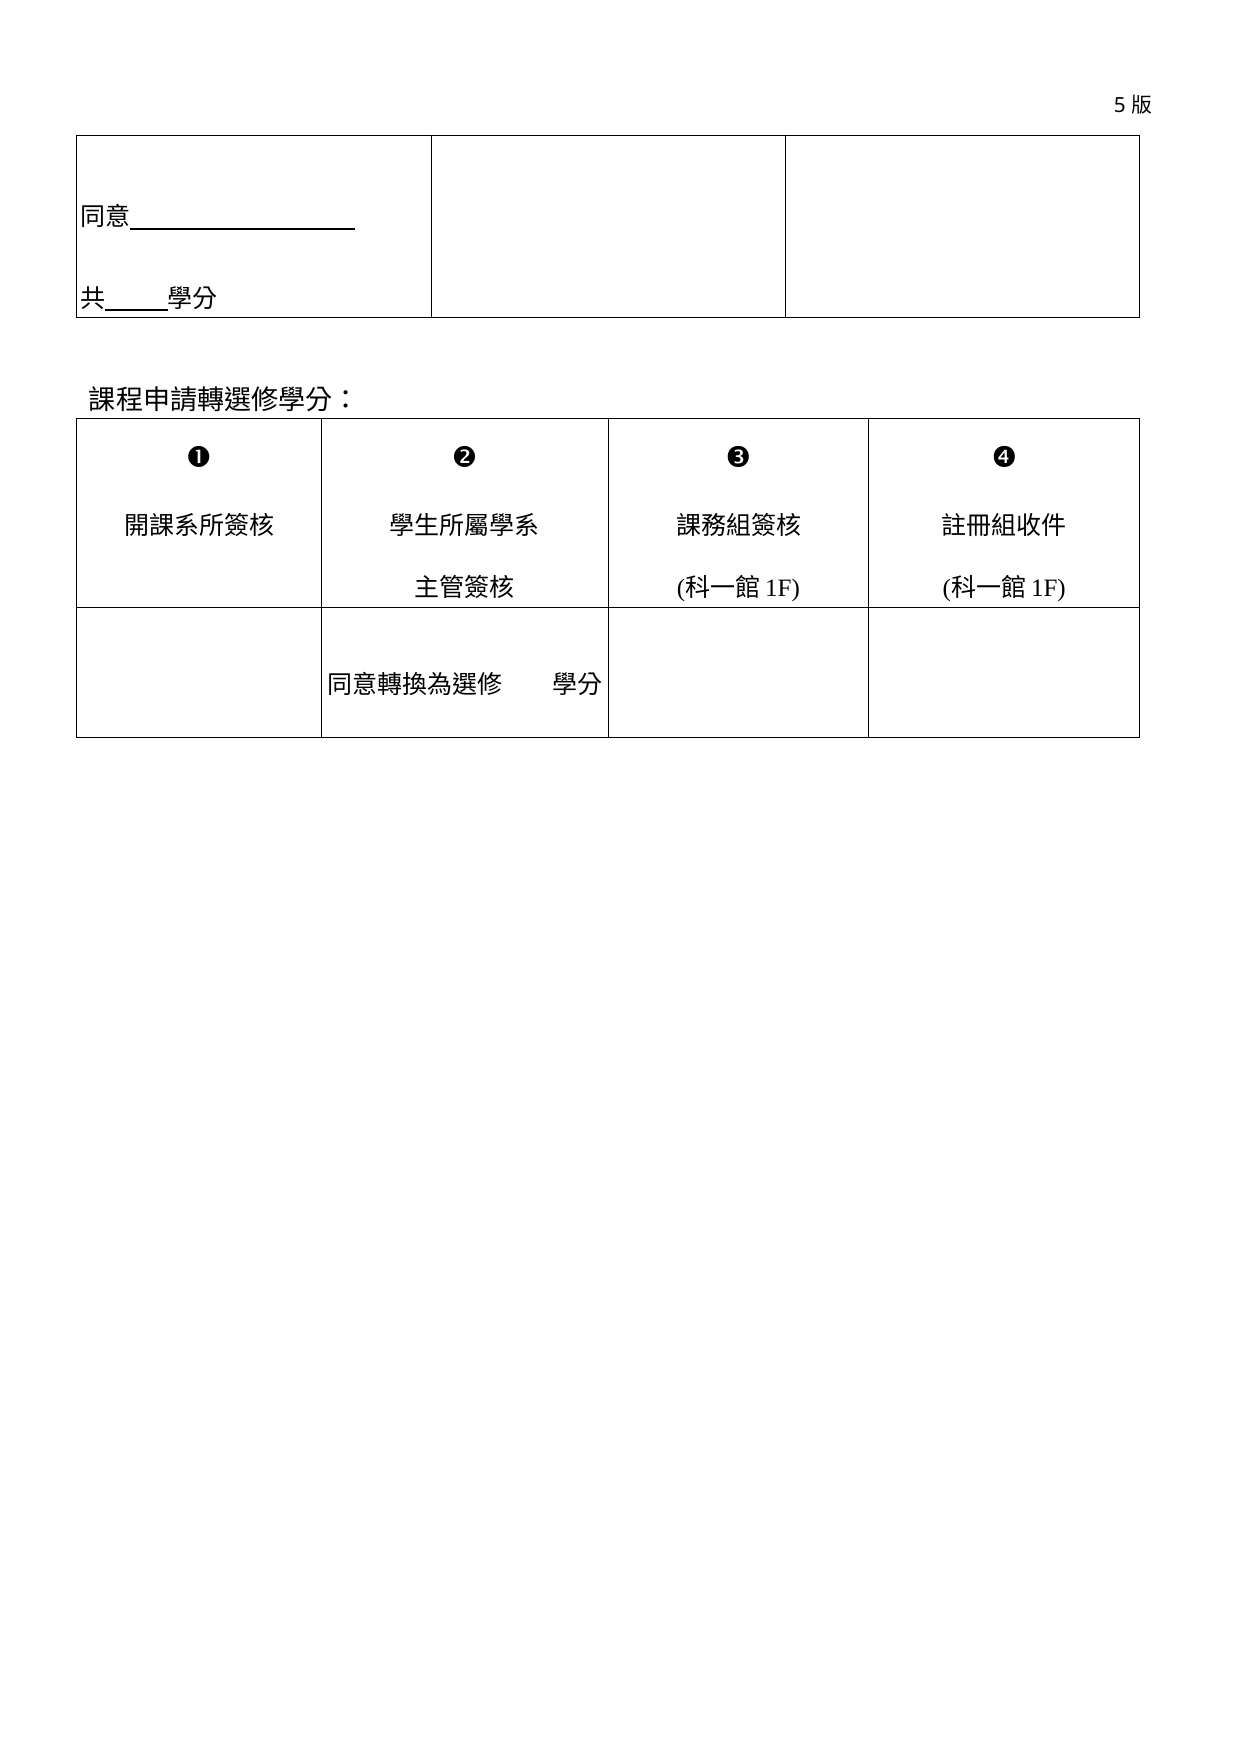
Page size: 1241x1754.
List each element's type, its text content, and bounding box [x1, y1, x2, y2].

table_cell 同意轉換為選修 學分 [322, 608, 608, 737]
table_cell [869, 608, 1139, 737]
table_cell 同意 共 學分 [77, 136, 431, 317]
text 課程申請轉選修學分： [89, 356, 1152, 418]
table_header  學生所屬學系 主管簽核 [322, 419, 608, 607]
table_header  開課系所簽核 [77, 419, 321, 607]
table_cell [786, 136, 1139, 317]
table_cell [432, 136, 785, 317]
table_header  註冊組收件 (科一館1F) [869, 419, 1139, 607]
table_cell [77, 608, 321, 737]
table_header  課務組簽核 (科一館1F) [609, 419, 868, 607]
table_cell [609, 608, 868, 737]
